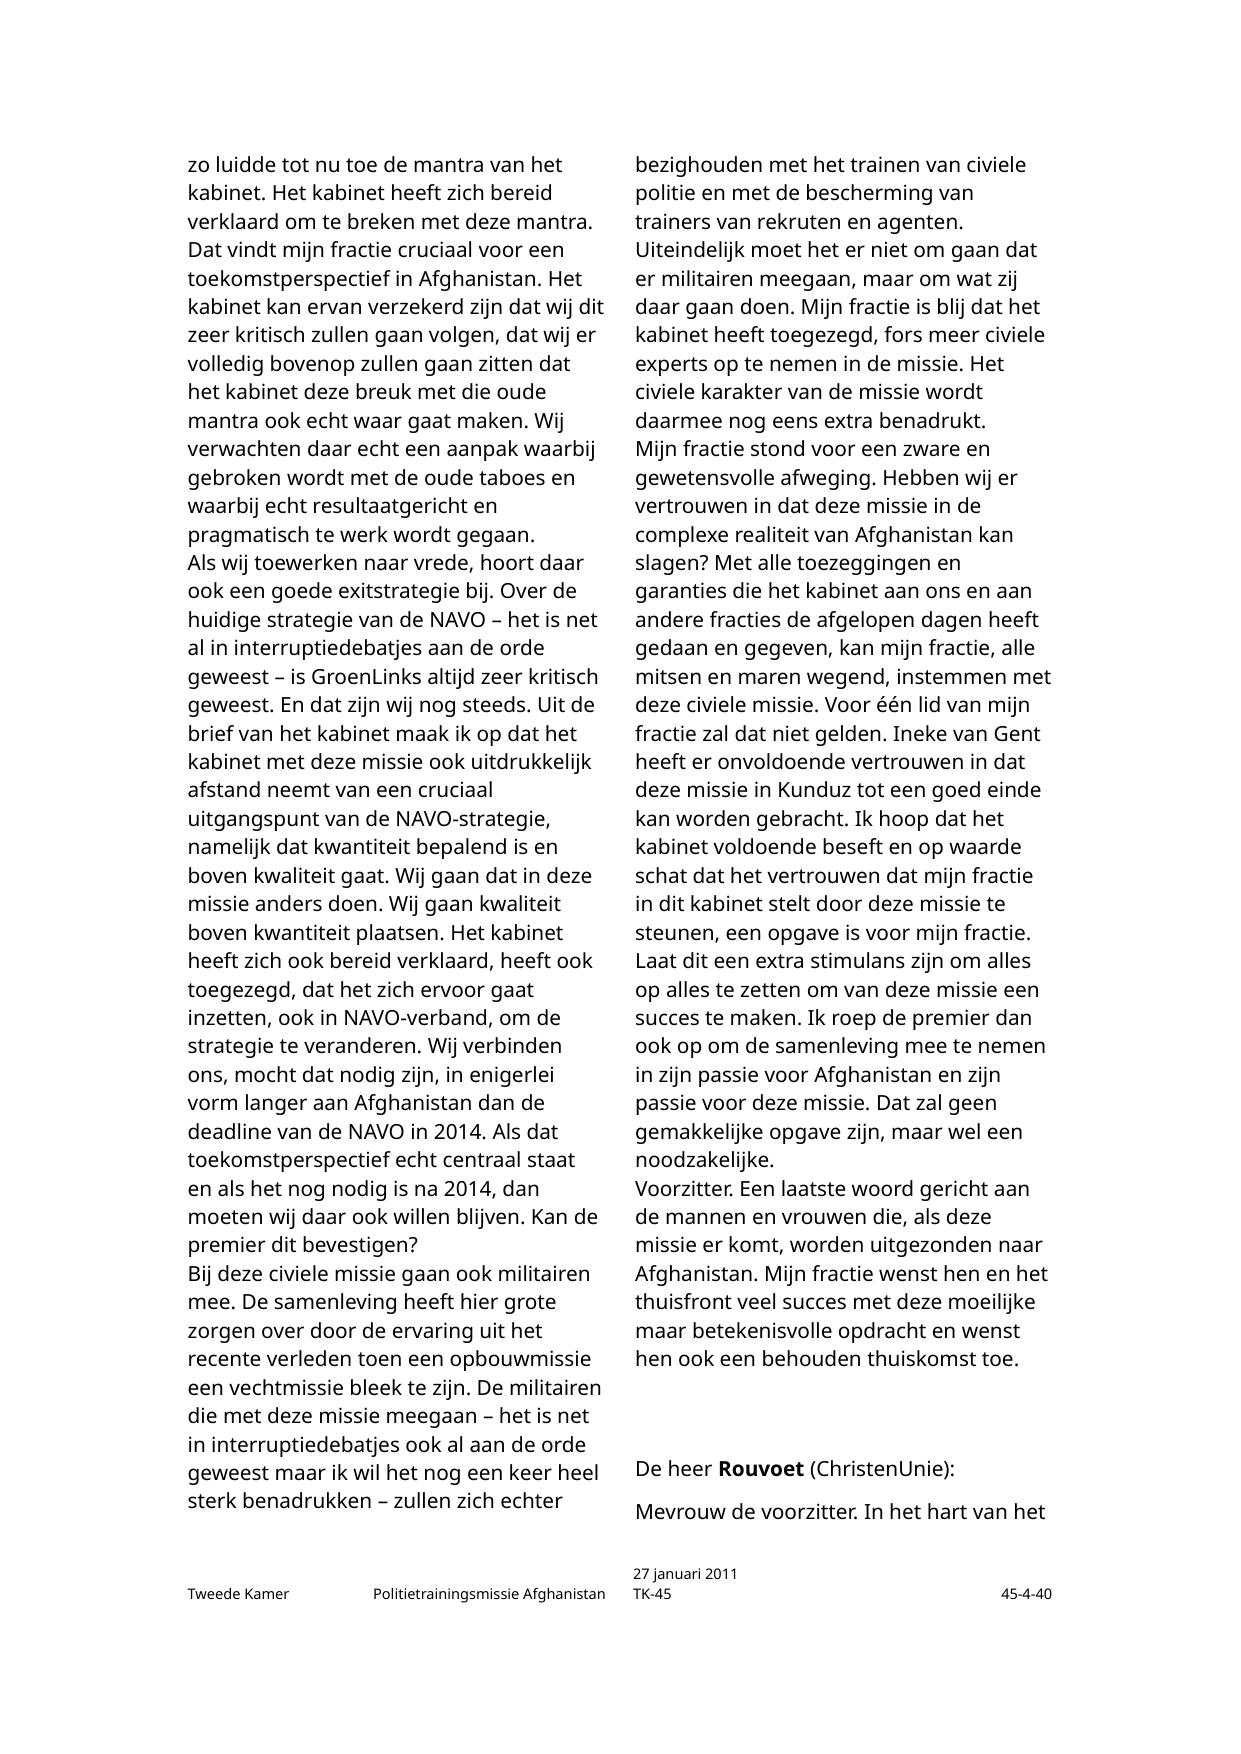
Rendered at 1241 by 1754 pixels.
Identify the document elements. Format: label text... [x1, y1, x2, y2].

text Voorzitter. Een laatste woord gericht aan de mannen en vrouwen die, als deze missie er komt, worden uitgezonden naar Afghanistan. Mijn fractie wenst hen en het thuisfront veel succes met deze moeilijke maar betekenisvolle opdracht en wenst hen ook een behouden thuiskomst toe. [635, 1174, 1053, 1373]
text  [635, 1403, 1053, 1431]
text De heer Rouvoet (ChristenUnie): [635, 1454, 1053, 1482]
text zo luidde tot nu toe de mantra van het kabinet. Het kabinet heeft zich bereid verklaard om te breken met deze mantra. Dat vindt mijn fractie cruciaal voor een toekomstperspectief in Afghanistan. Het kabinet kan ervan verzekerd zijn dat wij dit zeer kritisch zullen gaan volgen, dat wij er volledig bovenop zullen gaan zitten dat het kabinet deze breuk met die oude mantra ook echt waar gaat maken. Wij verwachten daar echt een aanpak waarbij gebroken wordt met de oude taboes en waarbij echt resultaatgericht en pragmatisch te werk wordt gegaan. [187, 150, 605, 548]
text Mevrouw de voorzitter. In het hart van het [635, 1497, 1053, 1526]
text Mijn fractie stond voor een zware en gewetensvolle afweging. Hebben wij er vertrouwen in dat deze missie in de complexe realiteit van Afghanistan kan slagen? Met alle toezeggingen en garanties die het kabinet aan ons en aan andere fracties de afgelopen dagen heeft gedaan en gegeven, kan mijn fractie, alle mitsen en maren wegend, instemmen met deze civiele missie. Voor één lid van mijn fractie zal dat niet gelden. Ineke van Gent heeft er onvoldoende vertrouwen in dat deze missie in Kunduz tot een goed einde kan worden gebracht. Ik hoop dat het kabinet voldoende beseft en op waarde schat dat het vertrouwen dat mijn fractie in dit kabinet stelt door deze missie te steunen, een opgave is voor mijn fractie. Laat dit een extra stimulans zijn om alles op alles te zetten om van deze missie een succes te maken. Ik roep de premier dan ook op om de samenleving mee te nemen in zijn passie voor Afghanistan en zijn passie voor deze missie. Dat zal geen gemakkelijke opgave zijn, maar wel een noodzakelijke. [635, 434, 1053, 1174]
text Bij deze civiele missie gaan ook militairen mee. De samenleving heeft hier grote zorgen over door de ervaring uit het recente verleden toen een opbouwmissie een vechtmissie bleek te zijn. De militairen die met deze missie meegaan – het is net in interruptiedebatjes ook al aan de orde geweest maar ik wil het nog een keer heel sterk benadrukken – zullen zich echter [187, 1259, 605, 1515]
text Als wij toewerken naar vrede, hoort daar ook een goede exitstrategie bij. Over de huidige strategie van de NAVO – het is net al in interruptiedebatjes aan de orde geweest – is GroenLinks altijd zeer kritisch geweest. En dat zijn wij nog steeds. Uit de brief van het kabinet maak ik op dat het kabinet met deze missie ook uitdrukkelijk afstand neemt van een cruciaal uitgangspunt van de NAVO-strategie, namelijk dat kwantiteit bepalend is en boven kwaliteit gaat. Wij gaan dat in deze missie anders doen. Wij gaan kwaliteit boven kwantiteit plaatsen. Het kabinet heeft zich ook bereid verklaard, heeft ook toegezegd, dat het zich ervoor gaat inzetten, ook in NAVO-verband, om de strategie te veranderen. Wij verbinden ons, mocht dat nodig zijn, in enigerlei vorm langer aan Afghanistan dan de deadline van de NAVO in 2014. Als dat toekomstperspectief echt centraal staat en als het nog nodig is na 2014, dan moeten wij daar ook willen blijven. Kan de premier dit bevestigen? [187, 548, 605, 1259]
text bezighouden met het trainen van civiele politie en met de bescherming van trainers van rekruten en agenten. Uiteindelijk moet het er niet om gaan dat er militairen meegaan, maar om wat zij daar gaan doen. Mijn fractie is blij dat het kabinet heeft toegezegd, fors meer civiele experts op te nemen in de missie. Het civiele karakter van de missie wordt daarmee nog eens extra benadrukt. [635, 150, 1053, 434]
